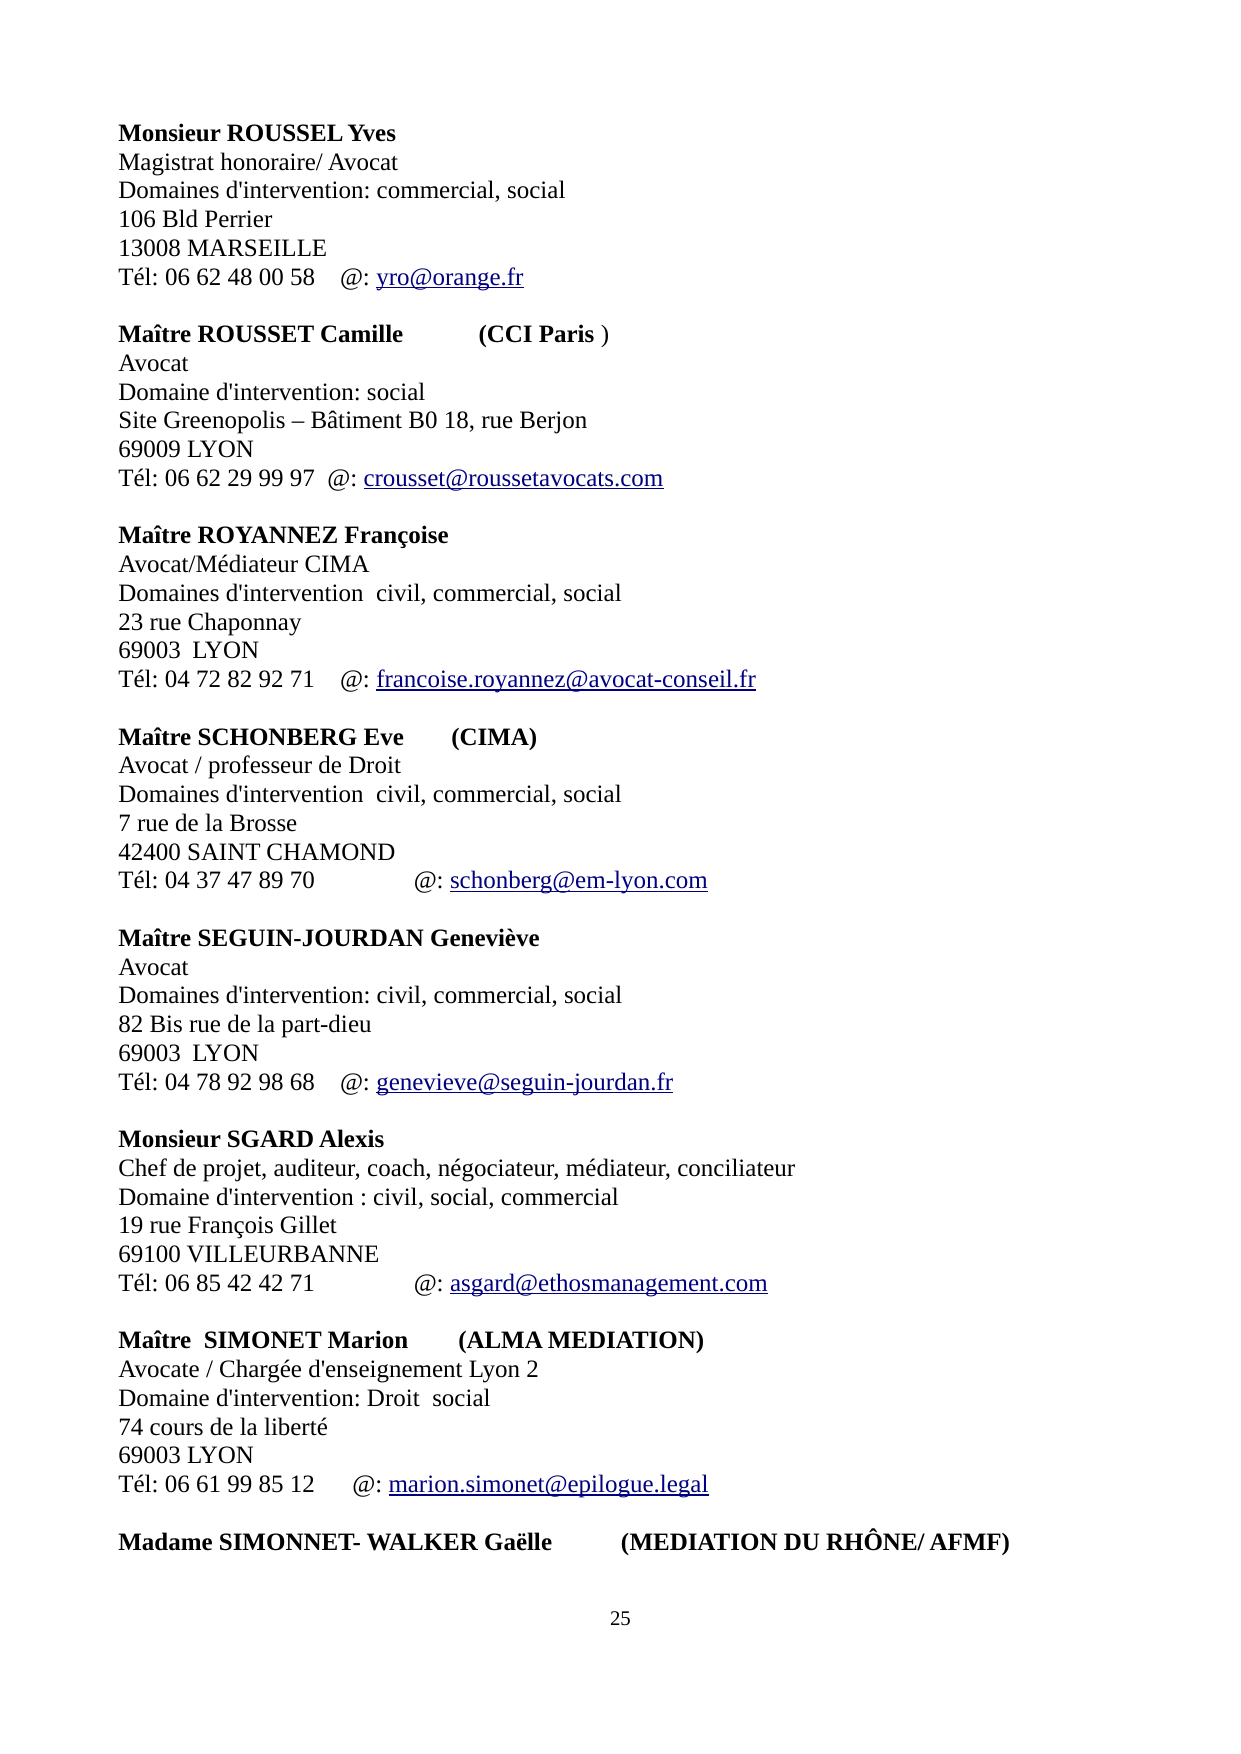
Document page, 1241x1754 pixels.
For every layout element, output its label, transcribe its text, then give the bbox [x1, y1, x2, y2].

text Maître ROYANNEZ Françoise [118, 521, 1122, 549]
text 13008 MARSEILLE [118, 233, 1122, 262]
text 69009 LYON [118, 434, 1122, 463]
text Maître SCHONBERG Eve (CIMA) [118, 722, 1122, 751]
text Avocat [118, 952, 1122, 981]
text Avocat [118, 348, 1122, 377]
text Tél: 06 62 29 99 97 @: crousset@roussetavocats.com [118, 463, 1122, 492]
text Tél: 04 72 82 92 71 @: francoise.royannez@avocat-conseil.fr [118, 664, 1122, 693]
text Madame SIMONNET- WALKER Gaëlle (MEDIATION DU RHÔNE/ AFMF) [118, 1527, 1122, 1556]
text Tél: 04 78 92 98 68 @: genevieve@seguin-jourdan.fr [118, 1067, 1122, 1096]
text Avocate / Chargée d'enseignement Lyon 2 [118, 1354, 1122, 1383]
text Monsieur SGARD Alexis [118, 1124, 1122, 1153]
text Chef de projet, auditeur, coach, négociateur, médiateur, conciliateur [118, 1153, 1122, 1182]
text 82 Bis rue de la part-dieu [118, 1009, 1122, 1038]
text Maître SEGUIN-JOURDAN Geneviève [118, 923, 1122, 952]
text 69003 LYON [118, 636, 1122, 664]
text 74 cours de la liberté [118, 1412, 1122, 1441]
text Monsieur ROUSSEL Yves [118, 118, 1122, 147]
text 19 rue François Gillet [118, 1211, 1122, 1239]
text 69003 LYON [118, 1038, 1122, 1067]
text Maître SIMONET Marion (ALMA MEDIATION) [118, 1326, 1122, 1354]
text Domaines d'intervention: civil, commercial, social [118, 981, 1122, 1009]
text Avocat / professeur de Droit [118, 751, 1122, 779]
text Tél: 06 62 48 00 58 @: yro@orange.fr [118, 262, 1122, 291]
text Domaine d'intervention: social [118, 377, 1122, 406]
text Tél: 04 37 47 89 70 @: schonberg@em-lyon.com [118, 866, 1122, 894]
text Site Greenopolis – Bâtiment B0 18, rue Berjon [118, 406, 1122, 434]
text 69100 VILLEURBANNE [118, 1239, 1122, 1268]
text Domaines d'intervention civil, commercial, social [118, 779, 1122, 808]
text Tél: 06 85 42 42 71 @: asgard@ethosmanagement.com [118, 1268, 1122, 1297]
text Avocat/Médiateur CIMA [118, 549, 1122, 578]
text 23 rue Chaponnay [118, 607, 1122, 636]
text Magistrat honoraire/ Avocat [118, 147, 1122, 176]
text 106 Bld Perrier [118, 204, 1122, 233]
text Domaine d'intervention: Droit social [118, 1383, 1122, 1412]
text Domaines d'intervention: commercial, social [118, 176, 1122, 204]
text Tél: 06 61 99 85 12 @: marion.simonet@epilogue.legal [118, 1469, 1122, 1498]
text 7 rue de la Brosse [118, 808, 1122, 837]
text Maître ROUSSET Camille (CCI Paris ) [118, 319, 1122, 348]
text 69003 LYON [118, 1441, 1122, 1469]
text Domaines d'intervention civil, commercial, social [118, 578, 1122, 607]
text 42400 SAINT CHAMOND [118, 837, 1122, 866]
text Domaine d'intervention : civil, social, commercial [118, 1182, 1122, 1211]
